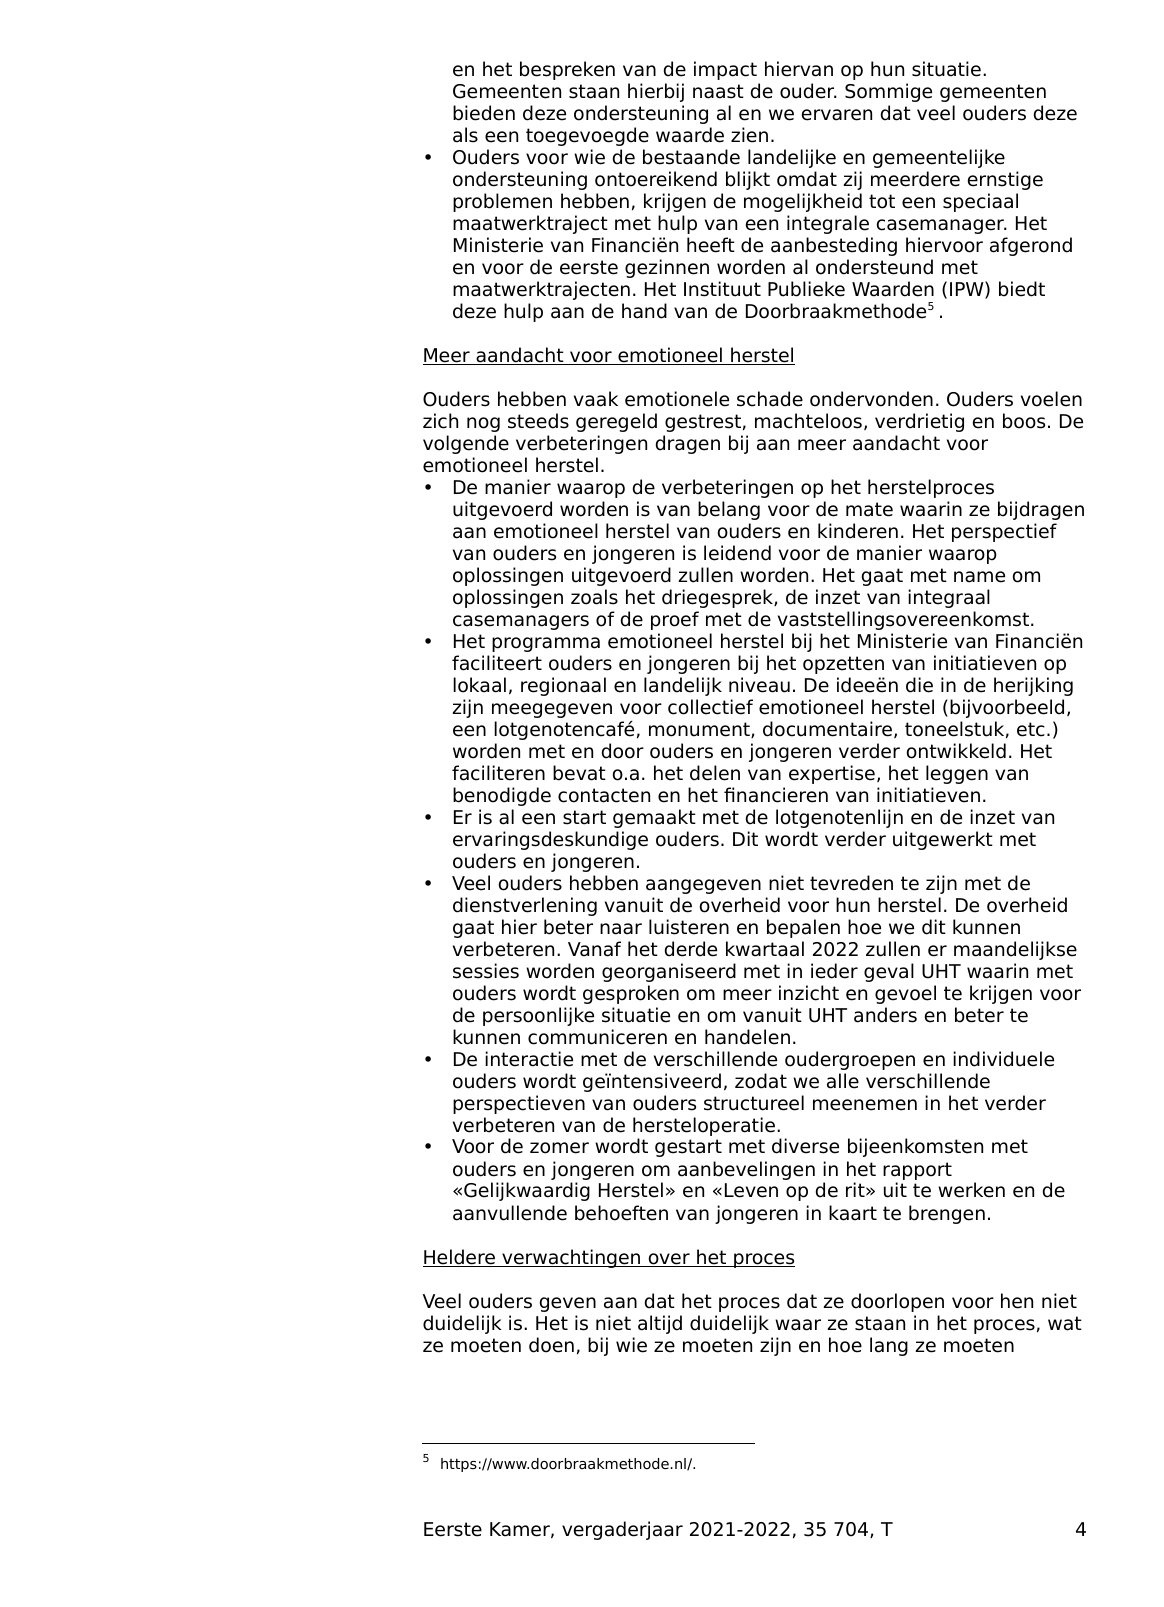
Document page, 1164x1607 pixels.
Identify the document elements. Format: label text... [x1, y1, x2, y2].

text • Veel ouders hebben aangegeven niet tevreden te zijn met de dienstverlening vanuit de overheid voor hun herstel. De overheid gaat hier beter naar luisteren en bepalen hoe we dit kunnen verbeteren. Vanaf het derde kwartaal 2022 zullen er maandelijkse sessies worden georganiseerd met in ieder geval UHT waarin met ouders wordt gesproken om meer inzicht en gevoel te krijgen voor de persoonlijke situatie en om vanuit UHT anders en beter te kunnen communiceren en handelen. [422, 873, 1087, 1048]
text • Voor de zomer wordt gestart met diverse bijeenkomsten met ouders en jongeren om aanbevelingen in het rapport «Gelijkwaardig Herstel» en «Leven op de rit» uit te werken en de aanvullende behoeften van jongeren in kaart te brengen. [422, 1136, 1087, 1224]
subtitle Meer aandacht voor emotioneel herstel [422, 345, 1087, 367]
text • De interactie met de verschillende oudergroepen en individuele ouders wordt geïntensiveerd, zodat we alle verschillende perspectieven van ouders structureel meenemen in het verder verbeteren van de hersteloperatie. [422, 1048, 1087, 1136]
text Veel ouders geven aan dat het proces dat ze doorlopen voor hen niet duidelijk is. Het is niet altijd duidelijk waar ze staan in het proces, wat ze moeten doen, bij wie ze moeten zijn en hoe lang ze moeten [422, 1291, 1087, 1357]
text en het bespreken van de impact hiervan op hun situatie. Gemeenten staan hierbij naast de ouder. Sommige gemeenten bieden deze ondersteuning al en we ervaren dat veel ouders deze als een toegevoegde waarde zien. [422, 59, 1087, 147]
text https://www.doorbraakmethode.nl/. [422, 1452, 1087, 1474]
text • Er is al een start gemaakt met de lotgenotenlijn en de inzet van ervaringsdeskundige ouders. Dit wordt verder uitgewerkt met ouders en jongeren. [422, 807, 1087, 873]
text • Ouders voor wie de bestaande landelijke en gemeentelijke ondersteuning ontoereikend blijkt omdat zij meerdere ernstige problemen hebben, krijgen de mogelijkheid tot een speciaal maatwerktraject met hulp van een integrale casemanager. Het Ministerie van Financiën heeft de aanbesteding hiervoor afgerond en voor de eerste gezinnen worden al ondersteund met maatwerktrajecten. Het Instituut Publieke Waarden (IPW) biedt deze hulp aan de hand van de Doorbraakmethode. [422, 147, 1087, 323]
text • Het programma emotioneel herstel bij het Ministerie van Financiën faciliteert ouders en jongeren bij het opzetten van initiatieven op lokaal, regionaal en landelijk niveau. De ideeën die in de herijking zijn meegegeven voor collectief emotioneel herstel (bijvoorbeeld, een lotgenotencafé, monument, documentaire, toneelstuk, etc.) worden met en door ouders en jongeren verder ontwikkeld. Het faciliteren bevat o.a. het delen van expertise, het leggen van benodigde contacten en het financieren van initiatieven. [422, 631, 1087, 807]
subtitle Heldere verwachtingen over het proces [422, 1247, 1087, 1268]
text • De manier waarop de verbeteringen op het herstelproces uitgevoerd worden is van belang voor de mate waarin ze bijdragen aan emotioneel herstel van ouders en kinderen. Het perspectief van ouders en jongeren is leidend voor de manier waarop oplossingen uitgevoerd zullen worden. Het gaat met name om oplossingen zoals het driegesprek, de inzet van integraal casemanagers of de proef met de vaststellingsovereenkomst. [422, 477, 1087, 631]
text Ouders hebben vaak emotionele schade ondervonden. Ouders voelen zich nog steeds geregeld gestrest, machteloos, verdrietig en boos. De volgende verbeteringen dragen bij aan meer aandacht voor emotioneel herstel. [422, 389, 1087, 477]
